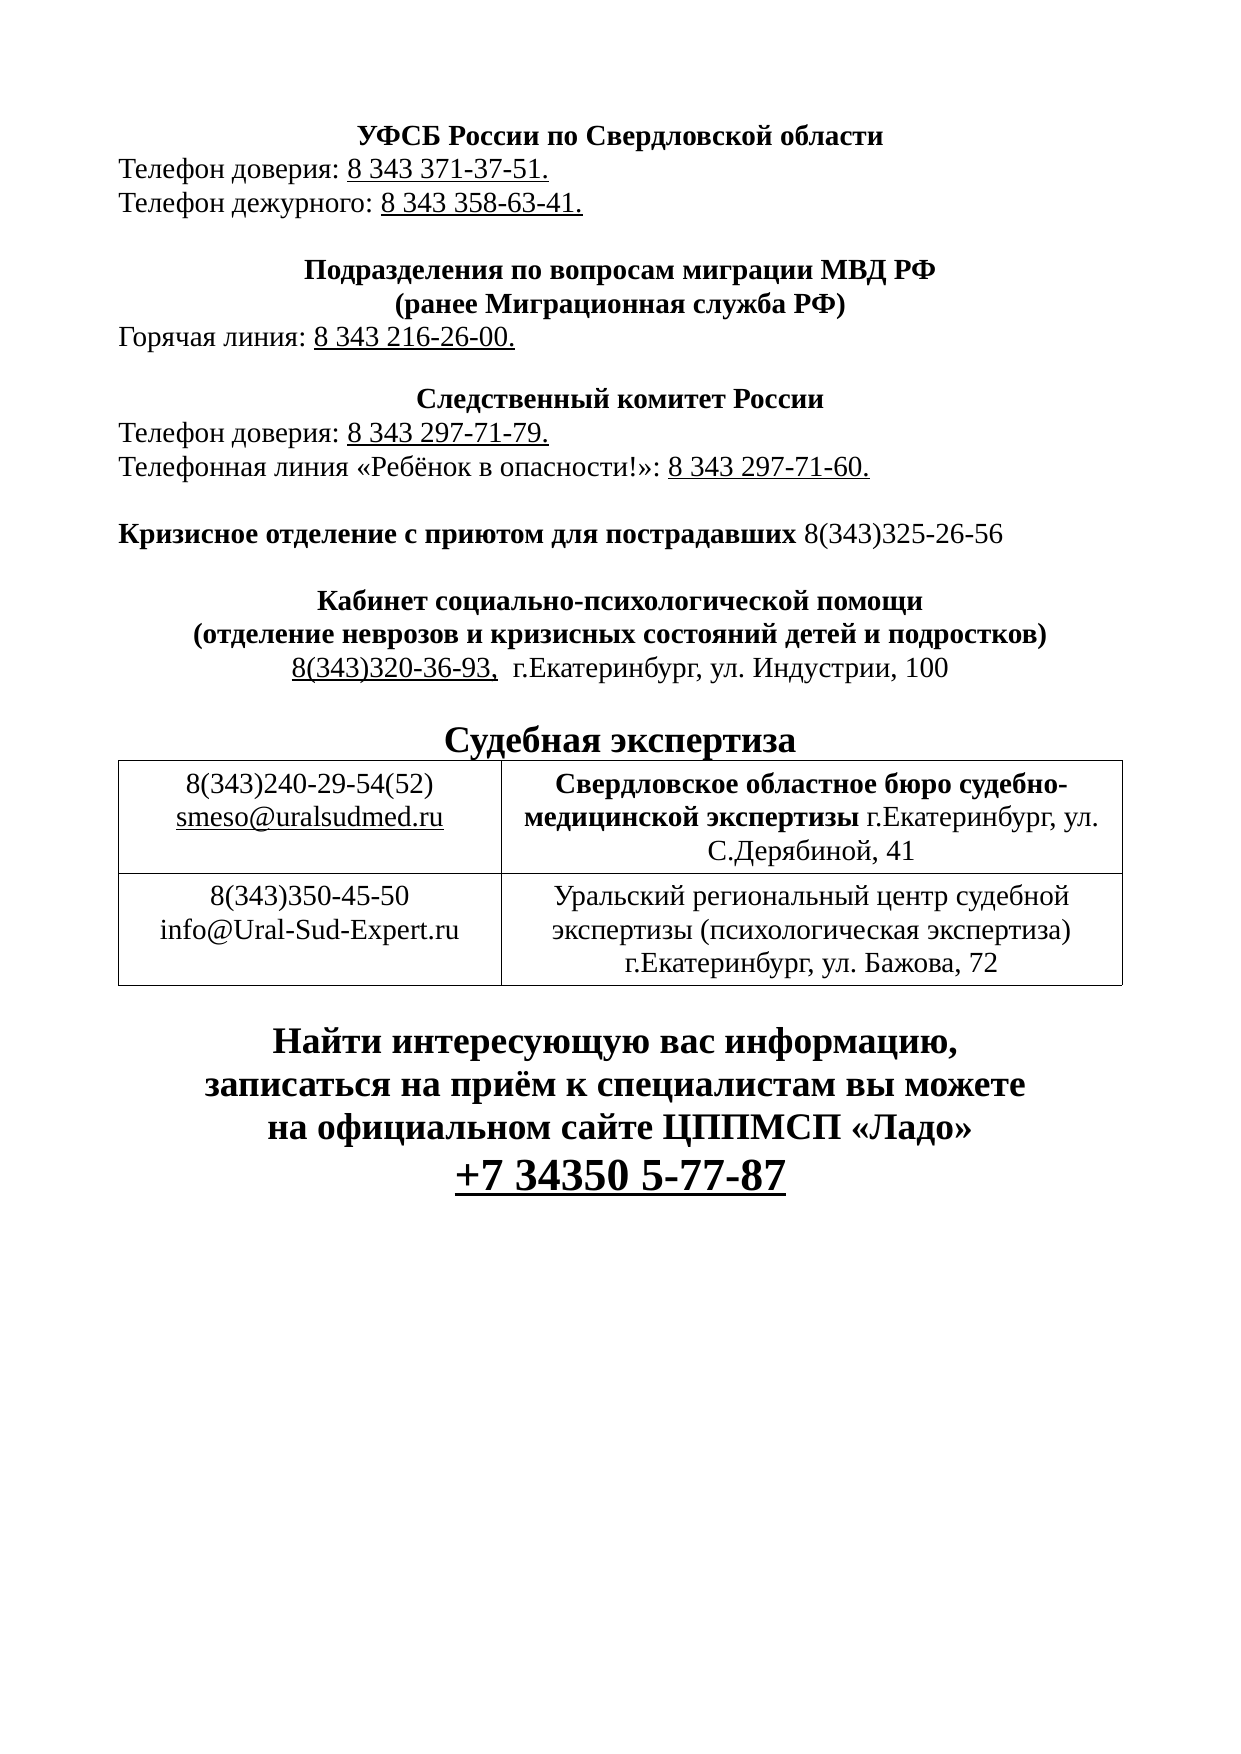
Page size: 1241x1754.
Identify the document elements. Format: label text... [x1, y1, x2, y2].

text Следственный комитет России [118, 382, 1122, 415]
table_cell Уральский региональный центр судебной экспертизы (психологическая экспертиза) г.Екатеринбург, ул. Бажова, 72 [502, 874, 1122, 984]
text Телефон доверия: 8 343 297-71-79. [118, 415, 1122, 449]
table_header Свердловское областное бюро судебно-медицинской экспертизы г.Екатеринбург, ул. С.Дерябиной, 41 [502, 761, 1122, 872]
text Горячая линия: 8 343 216-26-00. [118, 319, 1122, 353]
text (отделение неврозов и кризисных состояний детей и подростков) [118, 616, 1122, 650]
text +7 34350 5-77-87 [118, 1148, 1122, 1200]
text УФСБ России по Свердловской области [118, 118, 1122, 152]
text Кризисное отделение с приютом для пострадавших 8(343)325-26-56 [118, 516, 1122, 549]
table_header 8(343)240-29-54(52) smeso@uralsudmed.ru [119, 761, 501, 872]
text Телефон дежурного: 8 343 358-63-41. [118, 185, 1122, 219]
text на официальном сайте ЦППМСП «Ладо» [118, 1104, 1122, 1148]
text Судебная экспертиза [118, 717, 1122, 760]
text Телефонная линия «Ребёнок в опасности!»: 8 343 297-71-60. [118, 449, 1122, 482]
text Кабинет социально-психологической помощи [118, 583, 1122, 616]
text 8(343)320-36-93, г.Екатеринбург, ул. Индустрии, 100 [118, 650, 1122, 683]
text записаться на приём к специалистам вы можете [118, 1061, 1122, 1104]
text Найти интересующую вас информацию, [118, 1018, 1122, 1061]
text Подразделения по вопросам миграции МВД РФ (ранее Миграционная служба РФ) [118, 252, 1122, 319]
table_cell 8(343)350-45-50 info@Ural-Sud-Expert.ru [119, 874, 501, 984]
text Телефон доверия: 8 343 371-37-51. [118, 152, 1122, 185]
